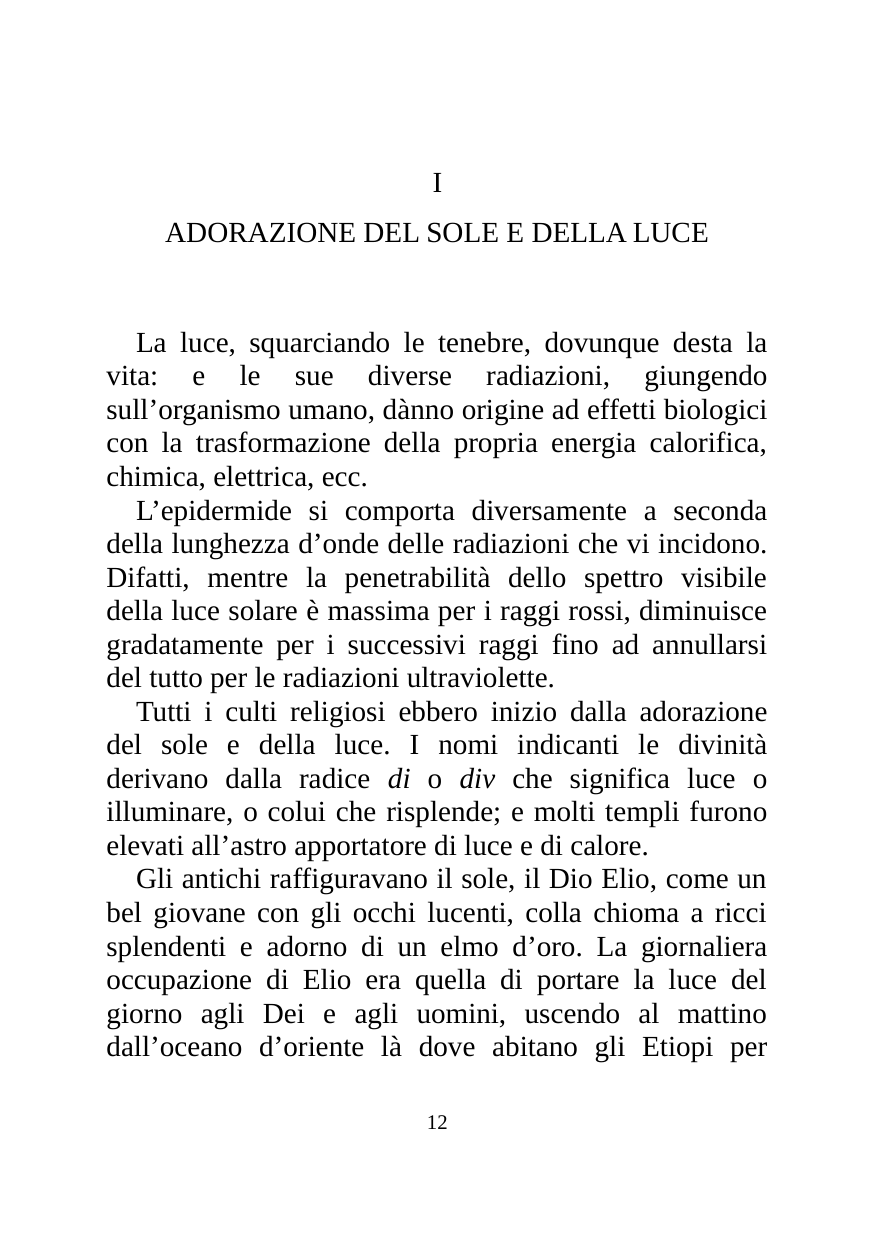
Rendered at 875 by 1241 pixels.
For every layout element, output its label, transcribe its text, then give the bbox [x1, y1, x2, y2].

text La luce, squarciando le tenebre, dovunque desta la vita: e le sue diverse radiazioni, giungendo sull’organismo umano, dànno origine ad effetti biologici con la trasformazione della propria energia calorifica, chimica, elettrica, ecc. [106, 325, 768, 493]
text L’epidermide si comporta diversamente a seconda della lunghezza d’onde delle radiazioni che vi incidono. Difatti, mentre la penetrabilità dello spettro visibile della luce solare è massima per i raggi rossi, diminuisce gradatamente per i successivi raggi fino ad annullarsi del tutto per le radiazioni ultraviolette. [106, 493, 768, 694]
subtitle I ADORAZIONE DEL SOLE E DELLA LUCE [106, 165, 768, 249]
text Gli antichi raffiguravano il sole, il Dio Elio, come un bel giovane con gli occhi lucenti, colla chioma a ricci splendenti e adorno di un elmo d’oro. La giornaliera occupazione di Elio era quella di portare la luce del giorno agli Dei e agli uomini, uscendo al mattino dall’oceano d’oriente là dove abitano gli Etiopi per [106, 862, 768, 1063]
text Tutti i culti religiosi ebbero inizio dalla adorazione del sole e della luce. I nomi indicanti le divinità derivano dalla radice di o div che significa luce o illuminare, o colui che risplende; e molti templi furono elevati all’astro apportatore di luce e di calore. [106, 694, 768, 862]
